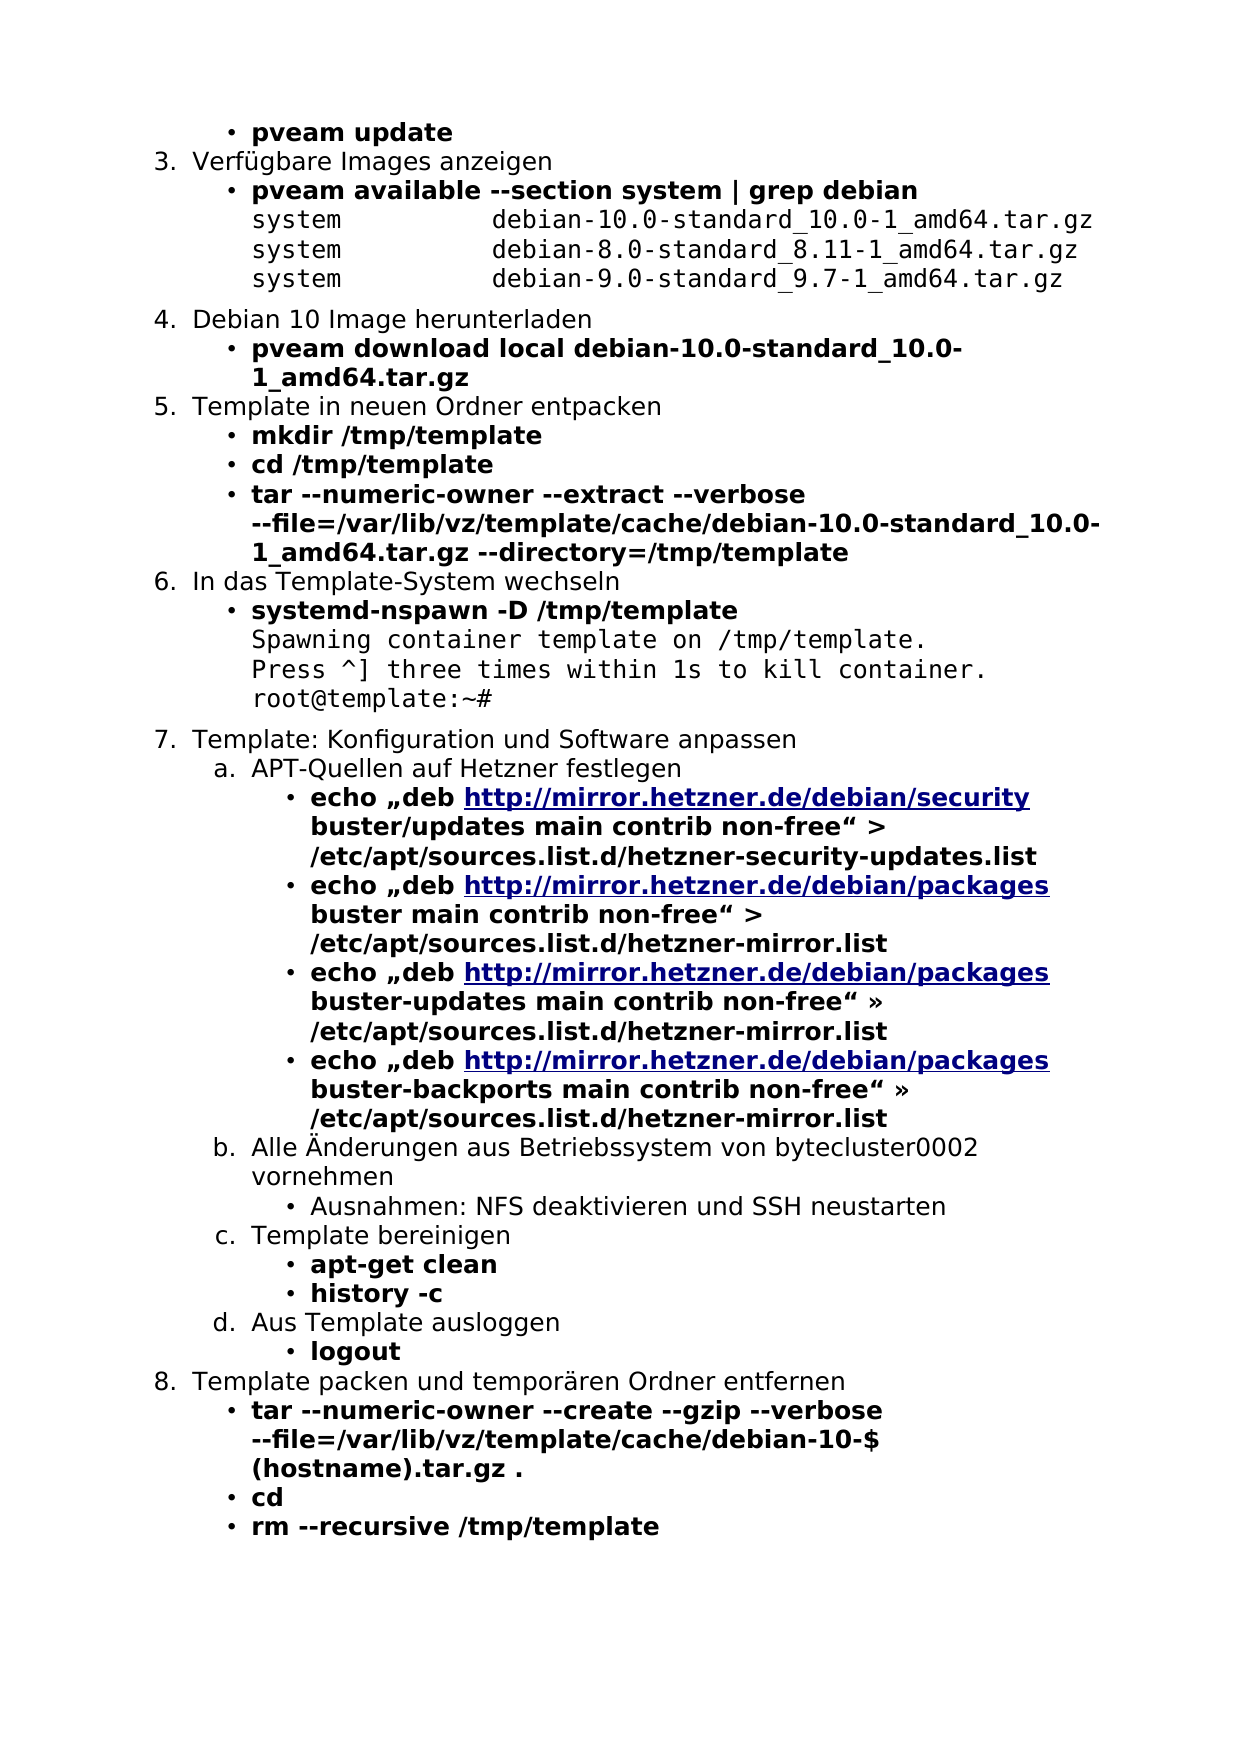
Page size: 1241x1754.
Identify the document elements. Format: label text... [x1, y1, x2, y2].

list In das Template-System wechseln [177, 567, 1122, 597]
list Template in neuen Ordner entpacken [177, 392, 1122, 422]
list Template bereinigen [236, 1221, 1122, 1250]
list logout [295, 1337, 1122, 1367]
list Template: Konfiguration und Software anpassen [177, 725, 1122, 754]
list cd /tmp/template [236, 451, 1122, 480]
list Ausnahmen: NFS deaktivieren und SSH neustarten [295, 1192, 1122, 1221]
list Aus Template ausloggen [236, 1308, 1122, 1337]
list system debian-10.0-standard_10.0-1_amd64.tar.gz system debian-8.0-standard_8.11-1_amd64.tar.gz system debian-9.0-standard_9.7-1_amd64.tar.gz [236, 206, 1122, 293]
list Template packen und temporären Ordner entfernen [177, 1367, 1122, 1396]
list cd [236, 1483, 1122, 1512]
list Verfügbare Images anzeigen [177, 147, 1122, 176]
list tar --numeric-owner --extract --verbose --file=/var/lib/vz/template/cache/debian-10.0-standard_10.0-1_amd64.tar.gz --directory=/tmp/template [236, 480, 1122, 567]
list pveam download local debian-10.0-standard_10.0-1_amd64.tar.gz [236, 334, 1122, 392]
list APT-Quellen auf Hetzner festlegen [236, 754, 1122, 783]
list tar --numeric-owner --create --gzip --verbose --file=/var/lib/vz/template/cache/debian-10-$(hostname).tar.gz . [236, 1396, 1122, 1483]
list history -c [295, 1279, 1122, 1308]
list systemd-nspawn -D /tmp/template [236, 597, 1122, 626]
list pveam available --section system | grep debian [236, 176, 1122, 206]
list Spawning container template on /tmp/template. Press ^] three times within 1s to kill container. root@template:~# [236, 626, 1122, 713]
list pveam update [236, 118, 1122, 147]
list echo „deb http://mirror.hetzner.de/debian/security buster/updates main contrib non-free“ > /etc/apt/sources.list.d/hetzner-security-updates.list [295, 783, 1122, 871]
list echo „deb http://mirror.hetzner.de/debian/packages buster-updates main contrib non-free“ » /etc/apt/sources.list.d/hetzner-mirror.list [295, 958, 1122, 1046]
list rm --recursive /tmp/template [236, 1512, 1122, 1542]
list apt-get clean [295, 1250, 1122, 1279]
list Debian 10 Image herunterladen [177, 305, 1122, 334]
list mkdir /tmp/template [236, 422, 1122, 451]
list echo „deb http://mirror.hetzner.de/debian/packages buster main contrib non-free“ > /etc/apt/sources.list.d/hetzner-mirror.list [295, 871, 1122, 958]
list echo „deb http://mirror.hetzner.de/debian/packages buster-backports main contrib non-free“ » /etc/apt/sources.list.d/hetzner-mirror.list [295, 1046, 1122, 1133]
list Alle Änderungen aus Betriebssystem von bytecluster0002 vornehmen [236, 1133, 1122, 1192]
